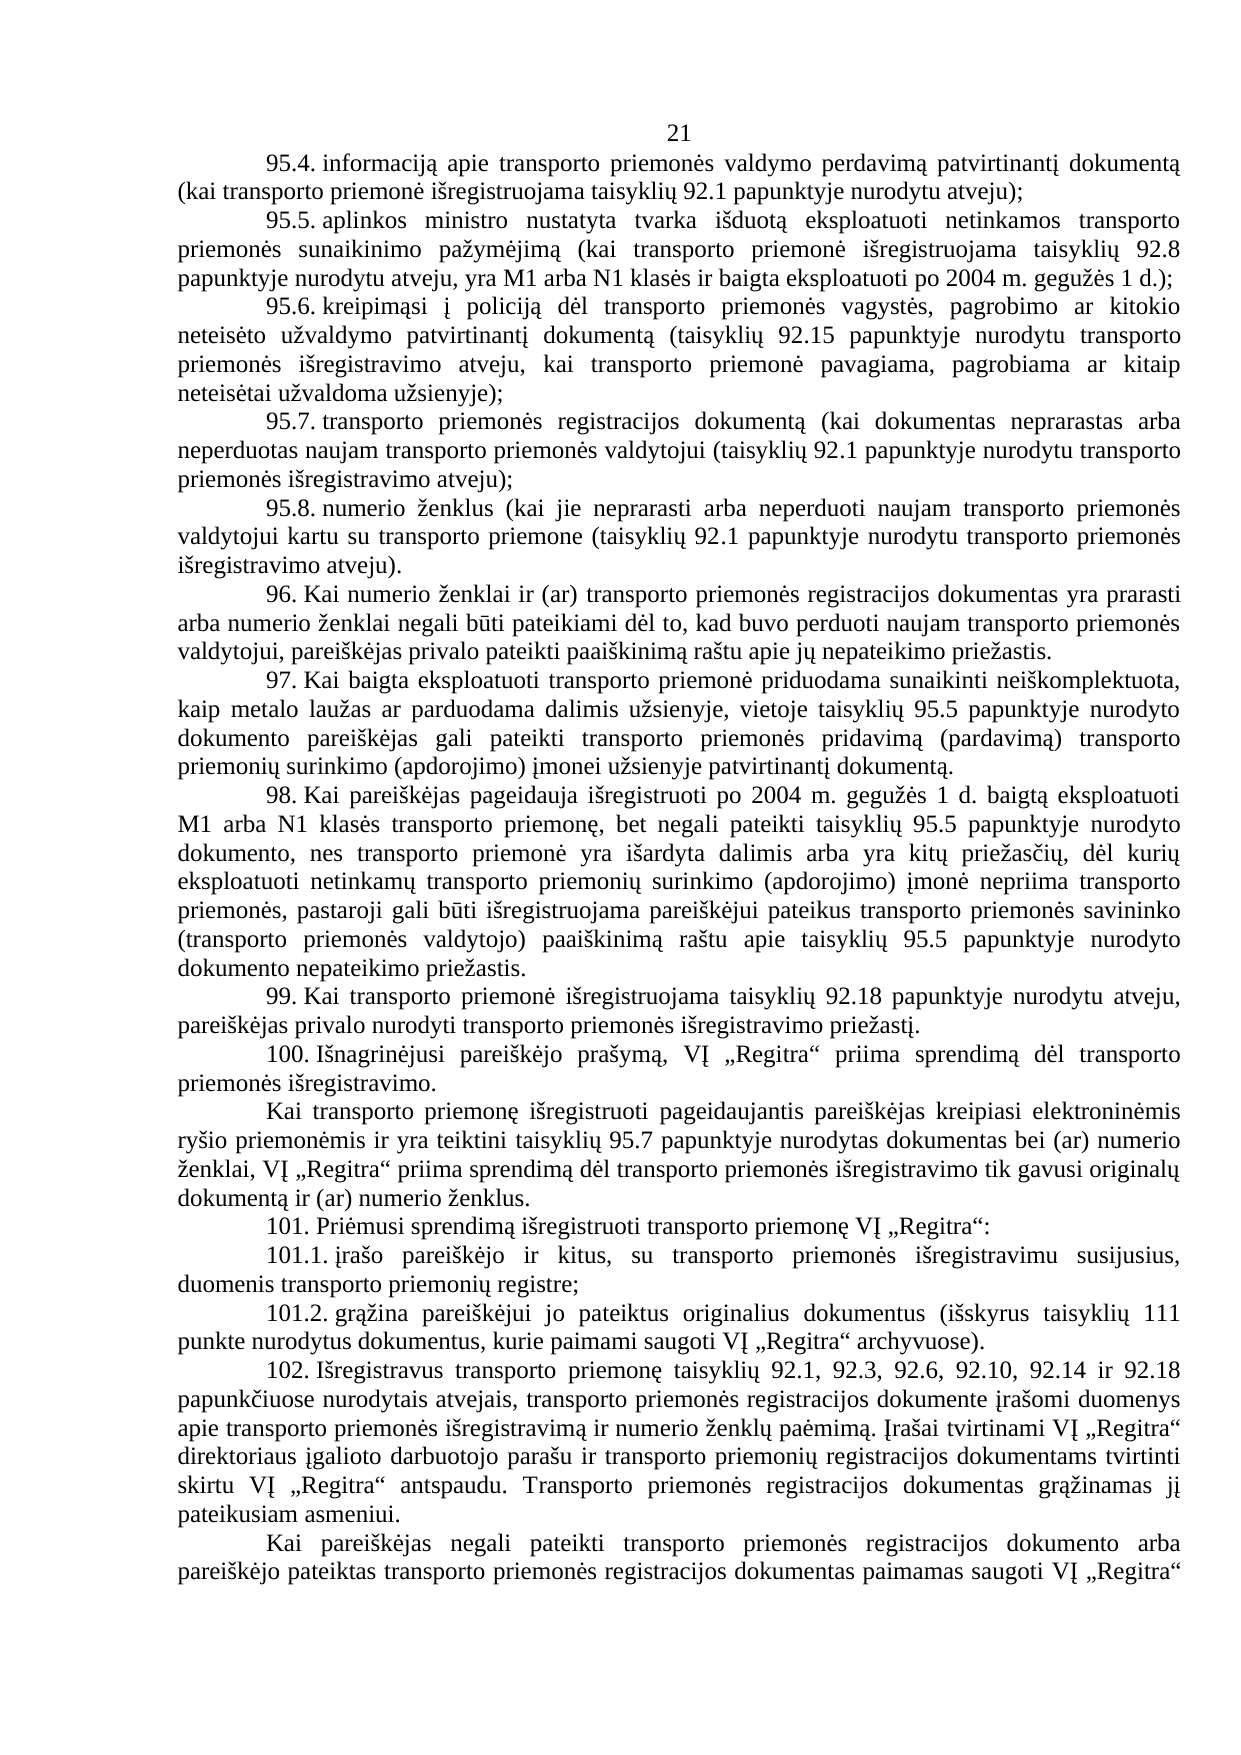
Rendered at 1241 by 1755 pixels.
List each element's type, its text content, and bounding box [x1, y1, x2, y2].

text 100. Išnagrinėjusi pareiškėjo prašymą, VĮ „Regitra“ priima sprendimą dėl transporto priemonės išregistravimo. [177, 1039, 1181, 1096]
text 97. Kai baigta eksploatuoti transporto priemonė priduodama sunaikinti neiškomplektuota, kaip metalo laužas ar parduodama dalimis užsienyje, vietoje taisyklių 95.5 papunktyje nurodyto dokumento pareiškėjas gali pateikti transporto priemonės pridavimą (pardavimą) transporto priemonių surinkimo (apdorojimo) įmonei užsienyje patvirtinantį dokumentą. [177, 665, 1181, 780]
text 95.8. numerio ženklus (kai jie neprarasti arba neperduoti naujam transporto priemonės valdytojui kartu su transporto priemone (taisyklių 92.1 papunktyje nurodytu transporto priemonės išregistravimo atveju). [177, 493, 1181, 579]
text 99. Kai transporto priemonė išregistruojama taisyklių 92.18 papunktyje nurodytu atveju, pareiškėjas privalo nurodyti transporto priemonės išregistravimo priežastį. [177, 981, 1181, 1039]
text Kai pareiškėjas negali pateikti transporto priemonės registracijos dokumento arba pareiškėjo pateiktas transporto priemonės registracijos dokumentas paimamas saugoti VĮ „Regitra“ [177, 1528, 1181, 1585]
text 98. Kai pareiškėjas pageidauja išregistruoti po 2004 m. gegužės 1 d. baigtą eksploatuoti M1 arba N1 klasės transporto priemonę, bet negali pateikti taisyklių 95.5 papunktyje nurodyto dokumento, nes transporto priemonė yra išardyta dalimis arba yra kitų priežasčių, dėl kurių eksploatuoti netinkamų transporto priemonių surinkimo (apdorojimo) įmonė nepriima transporto priemonės, pastaroji gali būti išregistruojama pareiškėjui pateikus transporto priemonės savininko (transporto priemonės valdytojo) paaiškinimą raštu apie taisyklių 95.5 papunktyje nurodyto dokumento nepateikimo priežastis. [177, 780, 1181, 981]
text 102. Išregistravus transporto priemonę taisyklių 92.1, 92.3, 92.6, 92.10, 92.14 ir 92.18 papunkčiuose nurodytais atvejais, transporto priemonės registracijos dokumente įrašomi duomenys apie transporto priemonės išregistravimą ir numerio ženklų paėmimą. Įrašai tvirtinami VĮ „Regitra“ direktoriaus įgalioto darbuotojo parašu ir transporto priemonių registracijos dokumentams tvirtinti skirtu VĮ „Regitra“ antspaudu. Transporto priemonės registracijos dokumentas grąžinamas jį pateikusiam asmeniui. [177, 1355, 1181, 1528]
text 95.5. aplinkos ministro nustatyta tvarka išduotą eksploatuoti netinkamos transporto priemonės sunaikinimo pažymėjimą (kai transporto priemonė išregistruojama taisyklių 92.8 papunktyje nurodytu atveju, yra M1 arba N1 klasės ir baigta eksploatuoti po 2004 m. gegužės 1 d.); [177, 205, 1181, 291]
text 96. Kai numerio ženklai ir (ar) transporto priemonės registracijos dokumentas yra prarasti arba numerio ženklai negali būti pateikiami dėl to, kad buvo perduoti naujam transporto priemonės valdytojui, pareiškėjas privalo pateikti paaiškinimą raštu apie jų nepateikimo priežastis. [177, 579, 1181, 665]
text 95.4. informaciją apie transporto priemonės valdymo perdavimą patvirtinantį dokumentą (kai transporto priemonė išregistruojama taisyklių 92.1 papunktyje nurodytu atveju); [177, 148, 1181, 205]
text 101.1. įrašo pareiškėjo ir kitus, su transporto priemonės išregistravimu susijusius, duomenis transporto priemonių registre; [177, 1240, 1181, 1298]
text Kai transporto priemonę išregistruoti pageidaujantis pareiškėjas kreipiasi elektroninėmis ryšio priemonėmis ir yra teiktini taisyklių 95.7 papunktyje nurodytas dokumentas bei (ar) numerio ženklai, VĮ „Regitra“ priima sprendimą dėl transporto priemonės išregistravimo tik gavusi originalų dokumentą ir (ar) numerio ženklus. [177, 1096, 1181, 1211]
text 95.7. transporto priemonės registracijos dokumentą (kai dokumentas neprarastas arba neperduotas naujam transporto priemonės valdytojui (taisyklių 92.1 papunktyje nurodytu transporto priemonės išregistravimo atveju); [177, 406, 1181, 493]
text 95.6. kreipimąsi į policiją dėl transporto priemonės vagystės, pagrobimo ar kitokio neteisėto užvaldymo patvirtinantį dokumentą (taisyklių 92.15 papunktyje nurodytu transporto priemonės išregistravimo atveju, kai transporto priemonė pavagiama, pagrobiama ar kitaip neteisėtai užvaldoma užsienyje); [177, 291, 1181, 406]
text 101.2. grąžina pareiškėjui jo pateiktus originalius dokumentus (išskyrus taisyklių 111 punkte nurodytus dokumentus, kurie paimami saugoti VĮ „Regitra“ archyvuose). [177, 1298, 1181, 1355]
text 101. Priėmusi sprendimą išregistruoti transporto priemonę VĮ „Regitra“: [177, 1211, 1181, 1240]
